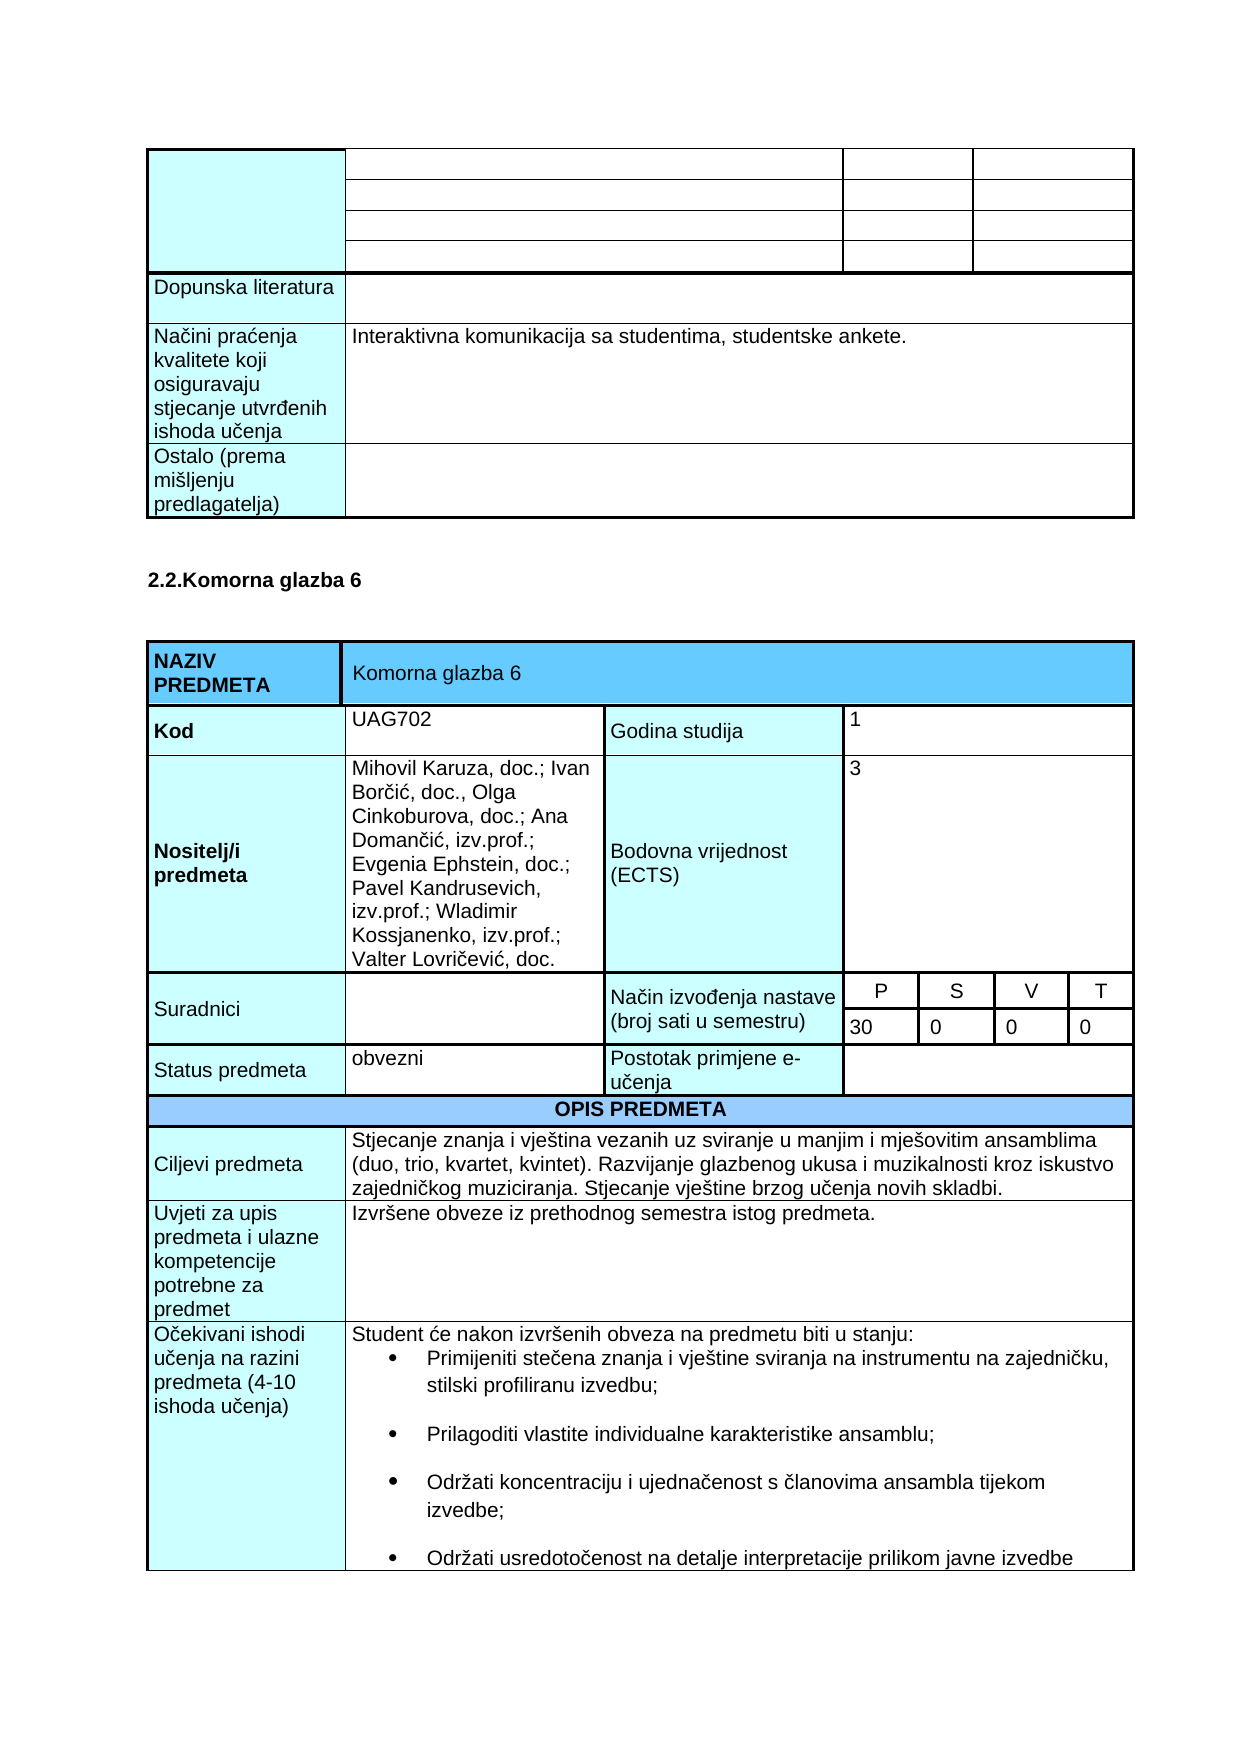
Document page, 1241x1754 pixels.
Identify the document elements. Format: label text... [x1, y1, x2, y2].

table_cell 0 [996, 1010, 1067, 1043]
table_cell [346, 241, 842, 271]
table_cell Student će nakon izvršenih obveza na predmetu biti u stanju: Primijeniti stečena znanja i vještine sviranja na instrumentu na zajedničku, stilski profiliranu izvedbu; Prilagoditi vlastite individualne karakteristike ansamblu; Održati koncentraciju i ujednačenost s članovima ansambla tijekom izvedbe; Održati usredotočenost na detalje interpretacije prilikom javne izvedbe [346, 1322, 1132, 1570]
table_cell Suradnici [149, 974, 345, 1043]
table_cell Bodovna vrijednost (ECTS) [606, 756, 842, 971]
table_cell V [996, 974, 1067, 1007]
table_cell P [845, 974, 917, 1007]
table_cell [346, 149, 842, 178]
table_cell T [1070, 974, 1132, 1007]
table_cell [974, 149, 1132, 178]
table_cell Mihovil Karuza, doc.; Ivan Borčić, doc., Olga Cinkoburova, doc.; Ana Domančić, izv.prof.; Evgenia Ephstein, doc.; Pavel Kandrusevich, izv.prof.; Wladimir Kossjanenko, izv.prof.; Valter Lovričević, doc. [346, 756, 603, 971]
table_cell [346, 974, 603, 1043]
table_cell obvezni [346, 1046, 603, 1094]
table_cell Kod [149, 707, 345, 754]
table_cell 0 [920, 1010, 993, 1043]
table_cell UAG702 [346, 707, 603, 754]
table_cell [346, 275, 1132, 322]
table_cell [845, 1046, 1132, 1094]
table_cell [844, 241, 972, 271]
table_cell 0 [1070, 1010, 1132, 1043]
table_cell Uvjeti za upis predmeta i ulazne kompetencije potrebne za predmet [149, 1201, 345, 1321]
table_cell [346, 444, 1132, 516]
table_cell OPIS PREDMETA [149, 1097, 1132, 1125]
table_cell 3 [845, 756, 1132, 971]
table_header Komorna glazba 6 [343, 643, 1132, 703]
table_header NAZIV PREDMETA [149, 643, 339, 703]
table_cell Godina studija [606, 707, 842, 754]
table_cell Interaktivna komunikacija sa studentima, studentske ankete. [346, 324, 1132, 443]
table_cell [346, 180, 842, 209]
table_cell 30 [845, 1010, 917, 1043]
table_cell Način izvođenja nastave (broj sati u semestru) [606, 974, 842, 1043]
table_cell Načini praćenja kvalitete koji osiguravaju stjecanje utvrđenih ishoda učenja [149, 324, 345, 443]
table_cell Status predmeta [149, 1046, 345, 1094]
table_cell [974, 180, 1132, 209]
table_cell [844, 211, 972, 240]
table_cell [974, 241, 1132, 271]
table_cell [974, 211, 1132, 240]
table_cell Ostalo (prema mišljenju predlagatelja) [149, 444, 345, 516]
text 2.2.Komorna glazba 6 [148, 568, 1093, 592]
table_cell Postotak primjene e-učenja [606, 1046, 842, 1094]
table_cell [844, 180, 972, 209]
table_cell Nositelj/i predmeta [149, 756, 345, 971]
table_cell Dopunska literatura [149, 275, 345, 322]
table_cell Ciljevi predmeta [149, 1128, 345, 1200]
table_cell S [920, 974, 993, 1007]
table_cell [844, 149, 972, 178]
table_cell 1 [845, 707, 1132, 754]
table_cell [346, 211, 842, 240]
table_cell Izvršene obveze iz prethodnog semestra istog predmeta. [346, 1201, 1132, 1321]
table_cell Stjecanje znanja i vještina vezanih uz sviranje u manjim i mješovitim ansamblima (duo, trio, kvartet, kvintet). Razvijanje glazbenog ukusa i muzikalnosti kroz iskustvo zajedničkog muziciranja. Stjecanje vještine brzog učenja novih skladbi. [346, 1128, 1132, 1200]
table_cell Očekivani ishodi učenja na razini predmeta (4-10 ishoda učenja) [149, 1322, 345, 1570]
table_cell [149, 151, 345, 271]
